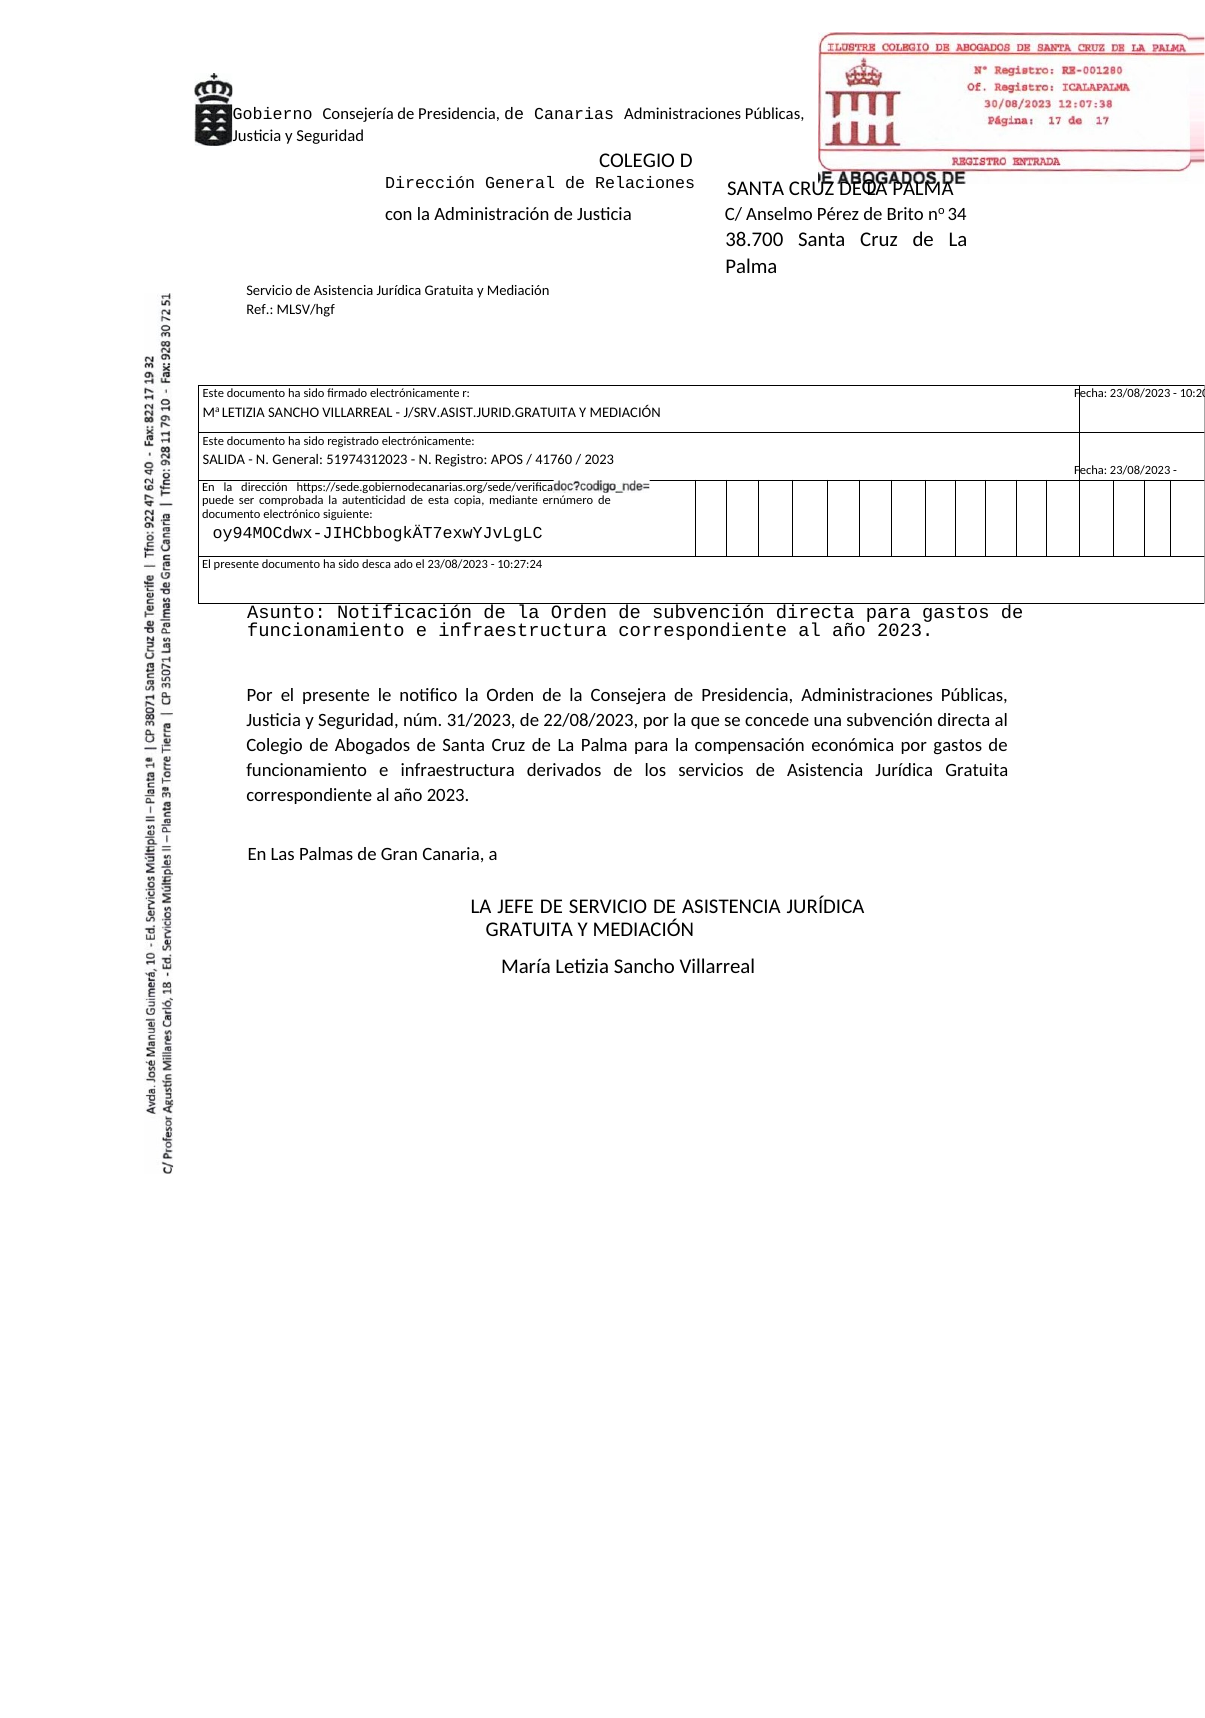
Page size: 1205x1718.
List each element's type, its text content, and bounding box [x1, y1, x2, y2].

table_cell En la dirección https://sede.gobiernodecanarias.org/sede/verifica puede ser comprobada la autenticidad de esta copia, mediante ernúmero de documento electrónico siguiente: oy94MOCdwx-JIHCbbogkÄT7exwYJvLgLC [199, 481, 695, 556]
table_cell [793, 481, 827, 556]
table_cell [926, 481, 955, 556]
text Gobierno Consejería de Presidencia, de Canarias Administraciones Públicas, [233, 103, 818, 124]
table_header SANTA CRUZ DE LA PALMA [725, 175, 967, 202]
table_cell [1171, 481, 1204, 556]
text LA JEFE DE SERVICIO DE ASISTENCIA JURÍDICA GRATUITA Y MEDIACIÓN [470, 894, 865, 941]
table_cell [695, 433, 1079, 479]
table_cell [1080, 481, 1113, 556]
table_header Este documento ha sido firmado electrónicamente r: Ma LETIZIA SANCHO VILLARREAL - J/SRV.ASIST.JURID.GRATUITA Y MEDIACIÓN [199, 386, 695, 432]
table_cell [696, 481, 726, 556]
table_header Fecha: 23/08/2023 - 10:20:23 [1080, 386, 1204, 432]
text En Las Palmas de Gran Canaria, a [247, 842, 1070, 865]
table_cell [986, 481, 1016, 556]
text COLEGIO D [478, 147, 818, 173]
table_cell [1047, 481, 1079, 556]
table_header Dirección General de Relaciones [385, 175, 724, 202]
text María Letizia Sancho Villarreal [478, 953, 778, 979]
table_cell [956, 481, 985, 556]
table_cell [1114, 481, 1144, 556]
text Asunto: Notificación de la Orden de subvención directa para gastos de funcionamiento e infraestructura correspondiente al año 2023. [247, 604, 1070, 642]
table_cell [695, 557, 1204, 603]
text Servicio de Asistencia Jurídica Gratuita y Mediación [246, 281, 1070, 299]
table_cell Fecha: 23/08/2023 - [1080, 433, 1204, 479]
table_cell [828, 481, 859, 556]
table_cell El presente documento ha sido desca ado el 23/08/2023 - 10:27:24 [199, 557, 695, 603]
table_header [695, 386, 1079, 432]
table_cell con la Administración de Justicia [385, 202, 724, 281]
table_cell [860, 481, 891, 556]
table_cell [892, 481, 925, 556]
table_cell Este documento ha sido registrado electrónicamente: SALIDA - N. General: 51974312023 - N. Registro: APOS / 41760 / 2023 [199, 433, 695, 479]
table_cell [1017, 481, 1046, 556]
table_cell [727, 481, 758, 556]
text Ref.: MLSV/hgf [246, 300, 1070, 318]
table_cell [1145, 481, 1170, 556]
table_cell [759, 481, 792, 556]
text Por el presente le notifico la Orden de la Consejera de Presidencia, Administraciones Públicas, Justicia y Seguridad, núm. 31/2023, de 22/08/2023, por la que se concede una subvención directa al Colegio de Abogados de Santa Cruz de La Palma para la compensación económica por gastos de funcionamiento e infraestructura derivados de los servicios de Asistencia Jurídica Gratuita correspondiente al año 2023. [246, 683, 1009, 806]
text Justicia y Seguridad [233, 126, 818, 146]
table_cell C/ Anselmo Pérez de Brito no 34 38.700 Santa Cruz de La Palma [725, 202, 967, 281]
